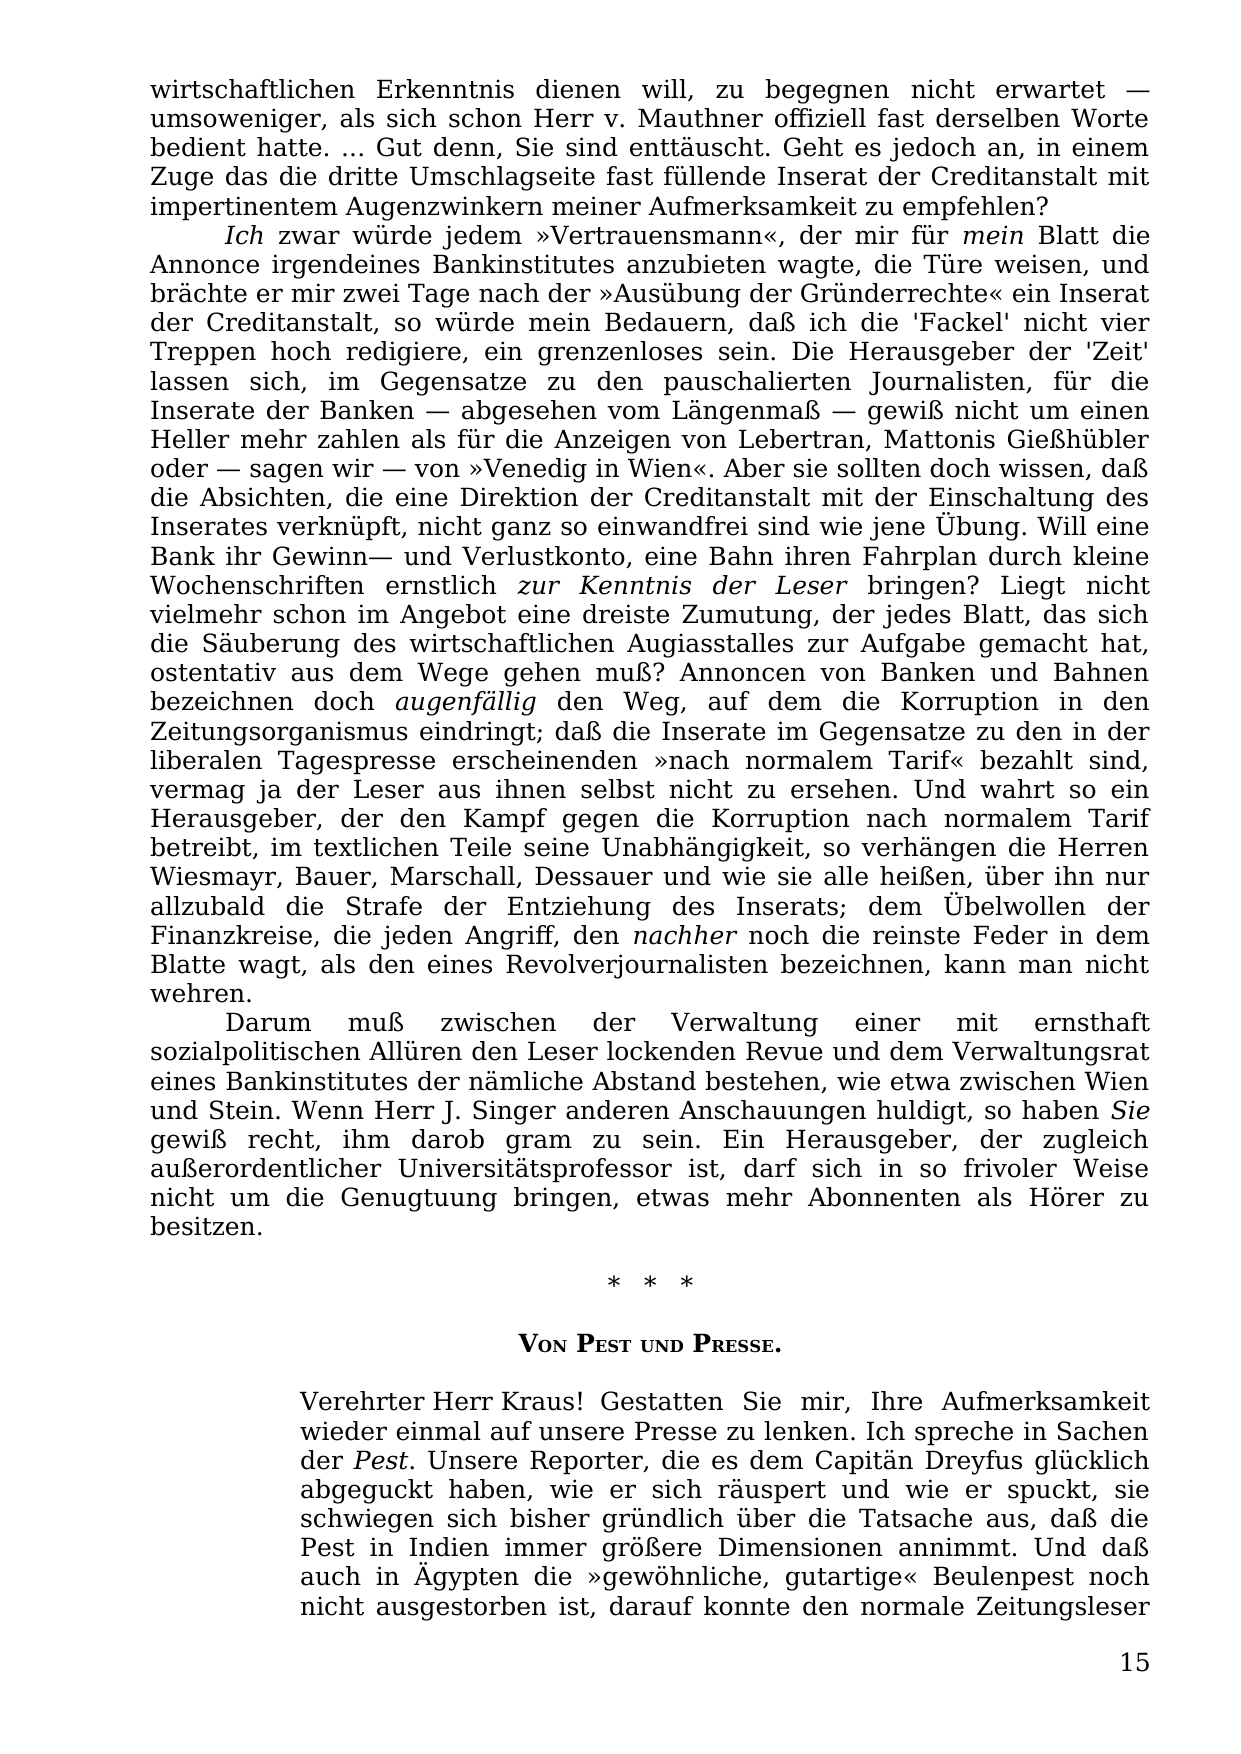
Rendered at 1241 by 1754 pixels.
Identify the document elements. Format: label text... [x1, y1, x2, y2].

text * * * [150, 1271, 1151, 1300]
text Von Pest und Presse. [150, 1300, 1151, 1358]
text Ich zwar würde jedem »Vertrauensmann«, der mir für mein Blatt die Annonce irgendeines Bankinstitutes anzubieten wagte, die Türe weisen, und brächte er mir zwei Tage nach der »Ausübung der Gründerrechte« ein Inserat der Creditanstalt, so würde mein Bedauern, daß ich die 'Fackel' nicht vier Treppen hoch redigiere, ein grenzenloses sein. Die Herausgeber der 'Zeit' lassen sich, im Gegensatze zu den pauschalierten Journalisten, für die Inserate der Banken — abgesehen vom Längenmaß — gewiß nicht um einen Heller mehr zahlen als für die Anzeigen von Lebertran, Mattonis Gießhübler oder — sagen wir — von »Venedig in Wien«. Aber sie sollten doch wissen, daß die Absichten, die eine Direktion der Creditanstalt mit der Einschaltung des Inserates verknüpft, nicht ganz so einwandfrei sind wie jene Übung. Will eine Bank ihr Gewinn— und Verlustkonto, eine Bahn ihren Fahrplan durch kleine Wochenschriften ernstlich zur Kenntnis der Leser bringen? Liegt nicht vielmehr schon im Angebot eine dreiste Zumutung, der jedes Blatt, das sich die Säuberung des wirtschaftlichen Augiasstalles zur Aufgabe gemacht hat, ostentativ aus dem Wege gehen muß? Annoncen von Banken und Bahnen bezeichnen doch augenfällig den Weg, auf dem die Korruption in den Zeitungsorganismus eindringt; daß die Inserate im Gegensatze zu den in der liberalen Tagespresse erscheinenden »nach normalem Tarif« bezahlt sind, vermag ja der Leser aus ihnen selbst nicht zu ersehen. Und wahrt so ein Herausgeber, der den Kampf gegen die Korruption nach normalem Tarif betreibt, im textlichen Teile seine Unabhängigkeit, so verhängen die Herren Wiesmayr, Bauer, Marschall, Dessauer und wie sie alle heißen, über ihn nur allzubald die Strafe der Entziehung des Inserats; dem Übelwollen der Finanzkreise, die jeden Angriff, den nachher noch die reinste Feder in dem Blatte wagt, als den eines Revolverjournalisten bezeichnen, kann man nicht wehren. [150, 221, 1151, 1008]
text Darum muß zwischen der Verwaltung einer mit ernsthaft sozialpolitischen Allüren den Leser lockenden Revue und dem Verwaltungsrat eines Bankinstitutes der nämliche Abstand bestehen, wie etwa zwischen Wien und Stein. Wenn Herr J. Singer anderen Anschauungen huldigt, so haben Sie gewiß recht, ihm darob gram zu sein. Ein Herausgeber, der zugleich außerordentlicher Universitätsprofessor ist, darf sich in so frivoler Weise nicht um die Genugtuung bringen, etwas mehr Abonnenten als Hörer zu besitzen. [150, 1008, 1151, 1242]
text Verehrter Herr Kraus! Gestatten Sie mir, Ihre Aufmerksamkeit wieder einmal auf unsere Presse zu lenken. Ich spreche in Sachen der Pest. Unsere Reporter, die es dem Capitän Dreyfus glücklich abgeguckt haben, wie er sich räuspert und wie er spuckt, sie schwiegen sich bisher gründlich über die Tatsache aus, daß die Pest in Indien immer größere Dimensionen annimmt. Und daß auch in Ägypten die »gewöhnliche, gutartige« Beulenpest noch nicht ausgestorben ist, darauf konnte den normale Zeitungsleser [300, 1387, 1151, 1621]
text wirtschaftlichen Erkenntnis dienen will, zu begegnen nicht erwartet — umsoweniger, als sich schon Herr v. Mauthner offiziell fast derselben Worte bedient hatte. ... Gut denn, Sie sind enttäuscht. Geht es jedoch an, in einem Zuge das die dritte Umschlagseite fast füllende Inserat der Creditanstalt mit impertinentem Augenzwinkern meiner Aufmerksamkeit zu empfehlen? [150, 75, 1151, 221]
